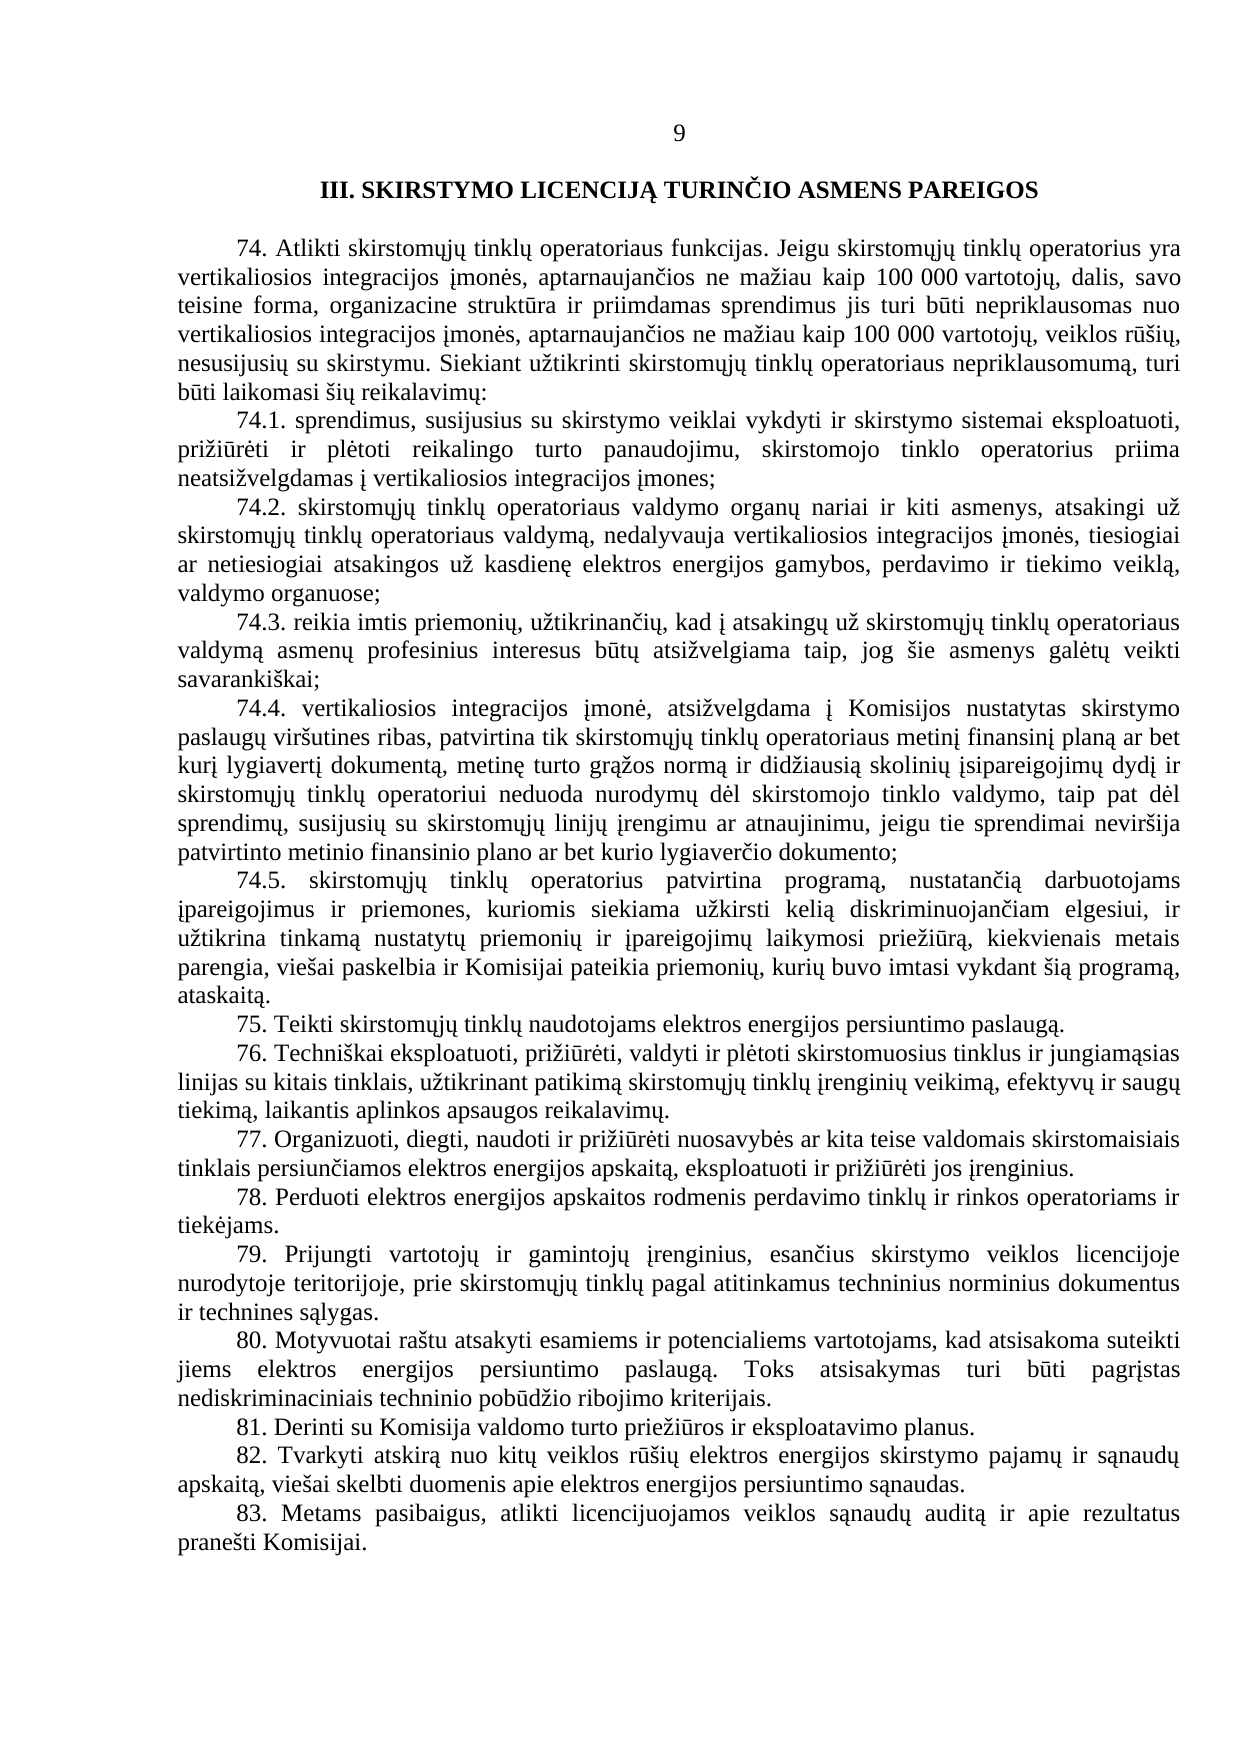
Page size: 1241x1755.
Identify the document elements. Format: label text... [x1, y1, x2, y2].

text 74.4. vertikaliosios integracijos įmonė, atsižvelgdama į Komisijos nustatytas skirstymo paslaugų viršutines ribas, patvirtina tik skirstomųjų tinklų operatoriaus metinį finansinį planą ar bet kurį lygiavertį dokumentą, metinę turto grąžos normą ir didžiausią skolinių įsipareigojimų dydį ir skirstomųjų tinklų operatoriui neduoda nurodymų dėl skirstomojo tinklo valdymo, taip pat dėl sprendimų, susijusių su skirstomųjų linijų įrengimu ar atnaujinimu, jeigu tie sprendimai neviršija patvirtinto metinio finansinio plano ar bet kurio lygiaverčio dokumento; [177, 693, 1181, 866]
text III. SKIRSTYMO LICENCIJĄ TURINČIO ASMENS PAREIGOS [177, 176, 1181, 204]
text 76. Techniškai eksploatuoti, prižiūrėti, valdyti ir plėtoti skirstomuosius tinklus ir jungiamąsias linijas su kitais tinklais, užtikrinant patikimą skirstomųjų tinklų įrenginių veikimą, efektyvų ir saugų tiekimą, laikantis aplinkos apsaugos reikalavimų. [177, 1038, 1181, 1124]
text 74.3. reikia imtis priemonių, užtikrinančių, kad į atsakingų už skirstomųjų tinklų operatoriaus valdymą asmenų profesinius interesus būtų atsižvelgiama taip, jog šie asmenys galėtų veikti savarankiškai; [177, 607, 1181, 693]
text 74. Atlikti skirstomųjų tinklų operatoriaus funkcijas. Jeigu skirstomųjų tinklų operatorius yra vertikaliosios integracijos įmonės, aptarnaujančios ne mažiau kaip 100 000 vartotojų, dalis, savo teisine forma, organizacine struktūra ir priimdamas sprendimus jis turi būti nepriklausomas nuo vertikaliosios integracijos įmonės, aptarnaujančios ne mažiau kaip 100 000 vartotojų, veiklos rūšių, nesusijusių su skirstymu. Siekiant užtikrinti skirstomųjų tinklų operatoriaus nepriklausomumą, turi būti laikomasi šių reikalavimų: [177, 233, 1181, 406]
text 78. Perduoti elektros energijos apskaitos rodmenis perdavimo tinklų ir rinkos operatoriams ir tiekėjams. [177, 1182, 1181, 1239]
text 82. Tvarkyti atskirą nuo kitų veiklos rūšių elektros energijos skirstymo pajamų ir sąnaudų apskaitą, viešai skelbti duomenis apie elektros energijos persiuntimo sąnaudas. [177, 1441, 1181, 1498]
text 80. Motyvuotai raštu atsakyti esamiems ir potencialiems vartotojams, kad atsisakoma suteikti jiems elektros energijos persiuntimo paslaugą. Toks atsisakymas turi būti pagrįstas nediskriminaciniais techninio pobūdžio ribojimo kriterijais. [177, 1326, 1181, 1412]
text 79. Prijungti vartotojų ir gamintojų įrenginius, esančius skirstymo veiklos licencijoje nurodytoje teritorijoje, prie skirstomųjų tinklų pagal atitinkamus techninius norminius dokumentus ir technines sąlygas. [177, 1239, 1181, 1326]
text 83. Metams pasibaigus, atlikti licencijuojamos veiklos sąnaudų auditą ir apie rezultatus pranešti Komisijai. [177, 1498, 1181, 1556]
text 74.5. skirstomųjų tinklų operatorius patvirtina programą, nustatančią darbuotojams įpareigojimus ir priemones, kuriomis siekiama užkirsti kelią diskriminuojančiam elgesiui, ir užtikrina tinkamą nustatytų priemonių ir įpareigojimų laikymosi priežiūrą, kiekvienais metais parengia, viešai paskelbia ir Komisijai pateikia priemonių, kurių buvo imtasi vykdant šią programą, ataskaitą. [177, 866, 1181, 1009]
text 75. Teikti skirstomųjų tinklų naudotojams elektros energijos persiuntimo paslaugą. [177, 1009, 1181, 1038]
text 74.2. skirstomųjų tinklų operatoriaus valdymo organų nariai ir kiti asmenys, atsakingi už skirstomųjų tinklų operatoriaus valdymą, nedalyvauja vertikaliosios integracijos įmonės, tiesiogiai ar netiesiogiai atsakingos už kasdienę elektros energijos gamybos, perdavimo ir tiekimo veiklą, valdymo organuose; [177, 492, 1181, 607]
text 81. Derinti su Komisija valdomo turto priežiūros ir eksploatavimo planus. [177, 1412, 1181, 1441]
text 74.1. sprendimus, susijusius su skirstymo veiklai vykdyti ir skirstymo sistemai eksploatuoti, prižiūrėti ir plėtoti reikalingo turto panaudojimu, skirstomojo tinklo operatorius priima neatsižvelgdamas į vertikaliosios integracijos įmones; [177, 406, 1181, 492]
text 77. Organizuoti, diegti, naudoti ir prižiūrėti nuosavybės ar kita teise valdomais skirstomaisiais tinklais persiunčiamos elektros energijos apskaitą, eksploatuoti ir prižiūrėti jos įrenginius. [177, 1124, 1181, 1182]
